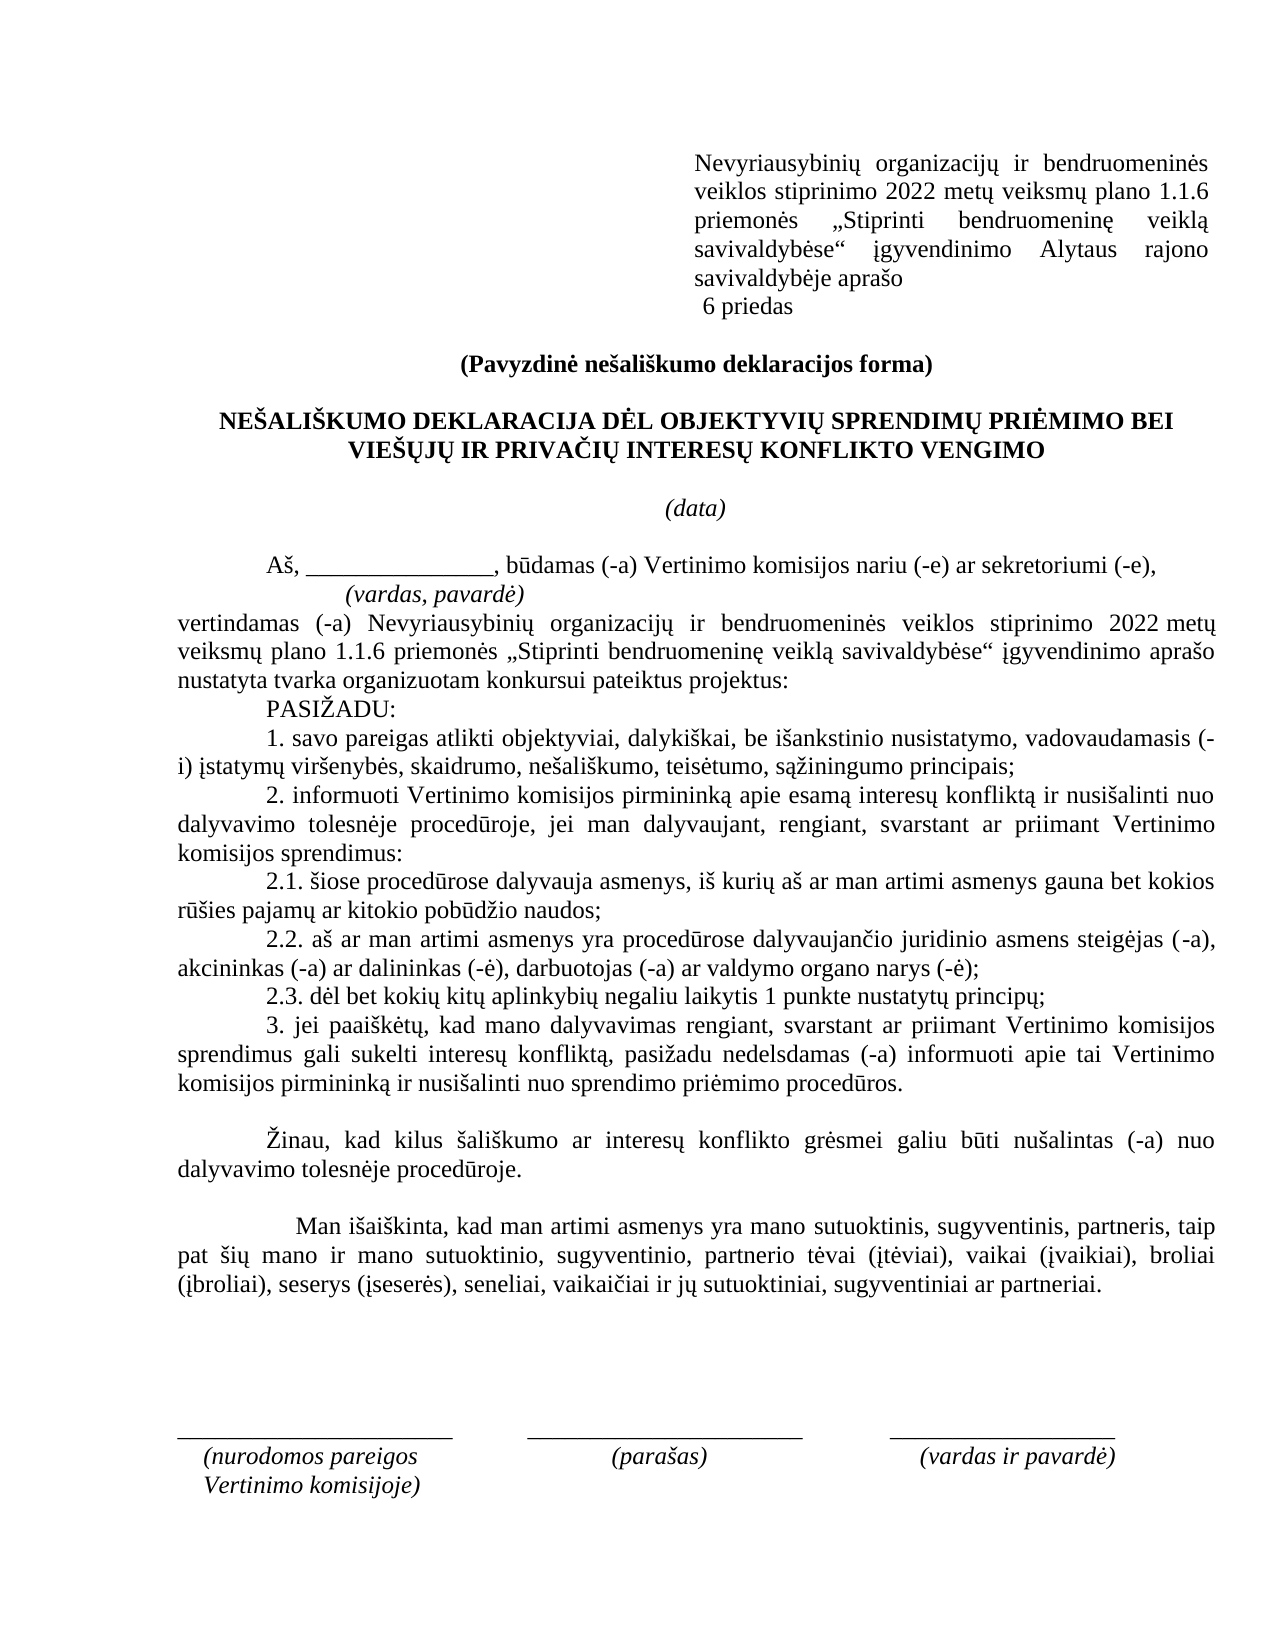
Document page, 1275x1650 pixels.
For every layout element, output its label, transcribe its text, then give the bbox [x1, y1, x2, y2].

text 3. jei paaiškėtų, kad mano dalyvavimas rengiant, svarstant ar priimant Vertinimo komisijos sprendimus gali sukelti interesų konfliktą, pasižadu nedelsdamas (-a) informuoti apie tai Vertinimo komisijos pirmininką ir nusišalinti nuo sprendimo priėmimo procedūros. [177, 1010, 1216, 1096]
text Vertinimo komisijoje) [177, 1470, 1216, 1499]
text (vardas, pavardė) [177, 579, 1216, 608]
text Žinau, kad kilus šališkumo ar interesų konflikto grėsmei galiu būti nušalintas (-a) nuo dalyvavimo tolesnėje procedūroje. [177, 1125, 1216, 1183]
text 1. savo pareigas atlikti objektyviai, dalykiškai, be išankstinio nusistatymo, vadovaudamasis (-i) įstatymų viršenybės, skaidrumo, nešališkumo, teisėtumo, sąžiningumo principais; [177, 723, 1216, 780]
text (data) [177, 493, 1216, 521]
text 2.3. dėl bet kokių kitų aplinkybių negaliu laikytis 1 punkte nustatytų principų; [177, 981, 1216, 1010]
text Nevyriausybinių organizacijų ir bendruomeninės veiklos stiprinimo 2022 metų veiksmų plano 1.1.6 priemonės „Stiprinti bendruomeninę veiklą savivaldybėse“ įgyvendinimo Alytaus rajono savivaldybėje aprašo [694, 148, 1208, 291]
text Aš, _______________, būdamas (-a) Vertinimo komisijos nariu (-e) ar sekretoriumi (-e), [177, 550, 1216, 579]
text NEŠALIŠKUMO DEKLARACIJA DĖL OBJEKTYVIŲ SPRENDIMŲ PRIĖMIMO BEI VIEŠŲJŲ IR PRIVAČIŲ INTERESŲ KONFLIKTO VENGIMO [177, 406, 1216, 464]
text 2. informuoti Vertinimo komisijos pirmininką apie esamą interesų konfliktą ir nusišalinti nuo dalyvavimo tolesnėje procedūroje, jei man dalyvaujant, rengiant, svarstant ar priimant Vertinimo komisijos sprendimus: [177, 780, 1216, 866]
text vertindamas (-a) Nevyriausybinių organizacijų ir bendruomeninės veiklos stiprinimo 2022 metų veiksmų plano 1.1.6 priemonės „Stiprinti bendruomeninę veiklą savivaldybėse“ įgyvendinimo aprašo nustatyta tvarka organizuotam konkursui pateiktus projektus: [177, 608, 1216, 694]
text (Pavyzdinė nešališkumo deklaracijos forma) [177, 349, 1216, 378]
text 2.2. aš ar man artimi asmenys yra procedūrose dalyvaujančio juridinio asmens steigėjas (‑a), akcininkas (-a) ar dalininkas (-ė), darbuotojas (-a) ar valdymo organo narys (-ė); [177, 924, 1216, 981]
text ______________________ ______________________ __________________ [177, 1413, 1216, 1441]
text (nurodomos pareigos (parašas) (vardas ir pavardė) [177, 1441, 1216, 1470]
text PASIŽADU: [177, 694, 1216, 723]
text 6 priedas [702, 291, 1216, 320]
text Man išaiškinta, kad man artimi asmenys yra mano sutuoktinis, sugyventinis, partneris, taip pat šių mano ir mano sutuoktinio, sugyventinio, partnerio tėvai (įtėviai), vaikai (įvaikiai), broliai (įbroliai), seserys (įseserės), seneliai, vaikaičiai ir jų sutuoktiniai, sugyventiniai ar partneriai. [177, 1211, 1216, 1298]
text 2.1. šiose procedūrose dalyvauja asmenys, iš kurių aš ar man artimi asmenys gauna bet kokios rūšies pajamų ar kitokio pobūdžio naudos; [177, 866, 1216, 924]
